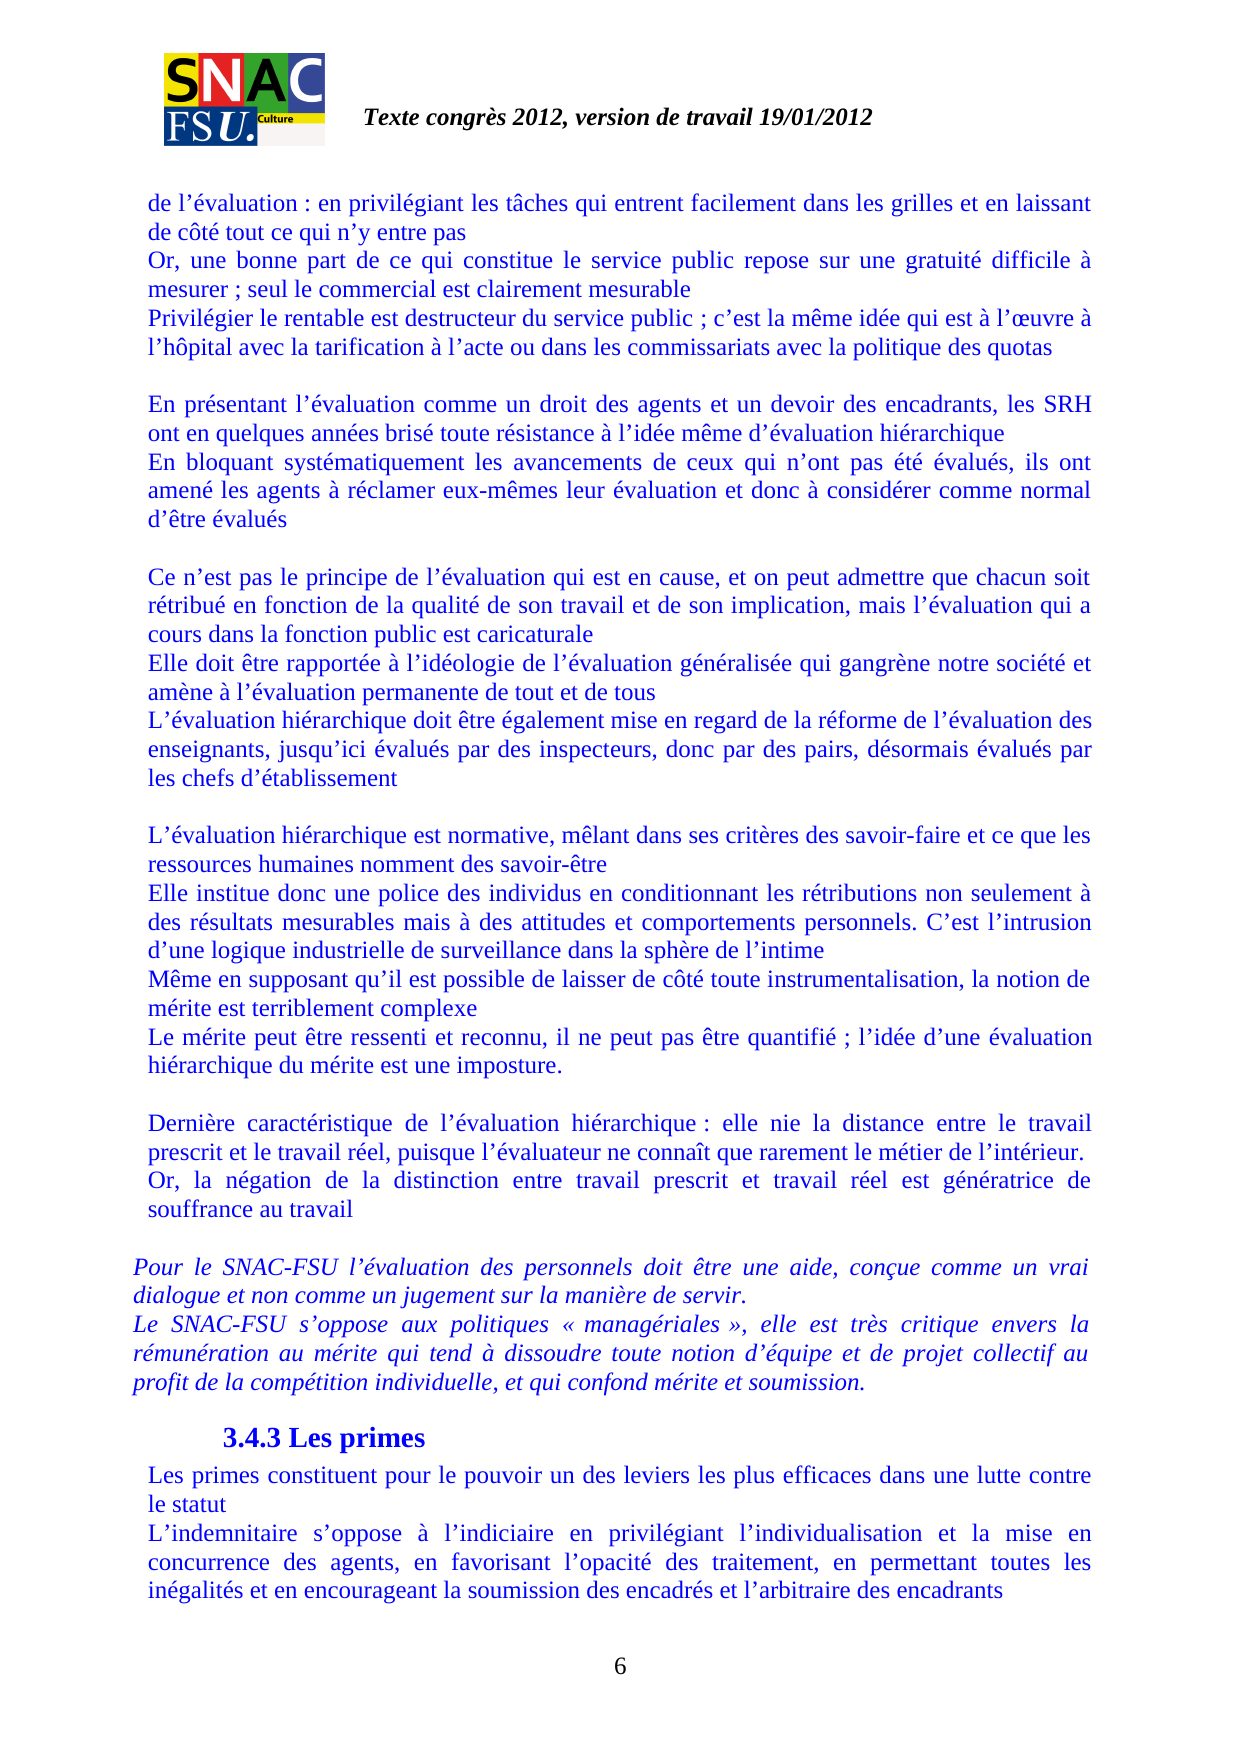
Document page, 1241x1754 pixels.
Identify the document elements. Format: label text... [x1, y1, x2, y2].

text Elle institue donc une police des individus en conditionnant les rétributions non seulement à des résultats mesurables mais à des attitudes et comportements personnels. C’est l’intrusion d’une logique industrielle de surveillance dans la sphère de l’intime [148, 878, 1093, 964]
text Le SNAC-FSU s’oppose aux politiques « managériales », elle est très critique envers la rémunération au mérite qui tend à dissoudre toute notion d’équipe et de projet collectif au profit de la compétition individuelle, et qui confond mérite et soumission. [133, 1309, 1093, 1396]
text Le mérite peut être ressenti et reconnu, il ne peut pas être quantifié ; l’idée d’une évaluation hiérarchique du mérite est une imposture. [148, 1022, 1093, 1079]
picture [164, 53, 325, 146]
text L’évaluation hiérarchique est normative, mêlant dans ses critères des savoir-faire et ce que les ressources humaines nomment des savoir-être [148, 821, 1093, 878]
text Or, la négation de la distinction entre travail prescrit et travail réel est génératrice de souffrance au travail [148, 1166, 1093, 1223]
text Les primes constituent pour le pouvoir un des leviers les plus efficaces dans une lutte contre le statut [148, 1460, 1093, 1518]
text L’évaluation hiérarchique doit être également mise en regard de la réforme de l’évaluation des enseignants, jusqu’ici évalués par des inspecteurs, donc par des pairs, désormais évalués par les chefs d’établissement [148, 706, 1093, 792]
text Même en supposant qu’il est possible de laisser de côté toute instrumentalisation, la notion de mérite est terriblement complexe [148, 964, 1093, 1022]
text de l’évaluation : en privilégiant les tâches qui entrent facilement dans les grilles et en laissant de côté tout ce qui n’y entre pas [148, 188, 1093, 246]
text Elle doit être rapportée à l’idéologie de l’évaluation généralisée qui gangrène notre société et amène à l’évaluation permanente de tout et de tous [148, 648, 1093, 706]
text Dernière caractéristique de l’évaluation hiérarchique : elle nie la distance entre le travail prescrit et le travail réel, puisque l’évaluateur ne connaît que rarement le métier de l’intérieur. [148, 1108, 1093, 1166]
text Privilégier le rentable est destructeur du service public ; c’est la même idée qui est à l’œuvre à l’hôpital avec la tarification à l’acte ou dans les commissariats avec la politique des quotas [148, 303, 1093, 361]
text En présentant l’évaluation comme un droit des agents et un devoir des encadrants, les SRH ont en quelques années brisé toute résistance à l’idée même d’évaluation hiérarchique [148, 389, 1093, 447]
text Pour le SNAC-FSU l’évaluation des personnels doit être une aide, conçue comme un vrai dialogue et non comme un jugement sur la manière de servir. [133, 1252, 1093, 1309]
text En bloquant systématiquement les avancements de ceux qui n’ont pas été évalués, ils ont amené les agents à réclamer eux-mêmes leur évaluation et donc à considérer comme normal d’être évalués [148, 447, 1093, 533]
text Or, une bonne part de ce qui constitue le service public repose sur une gratuité difficile à mesurer ; seul le commercial est clairement mesurable [148, 246, 1093, 303]
subtitle Les primes [223, 1421, 1093, 1454]
text Ce n’est pas le principe de l’évaluation qui est en cause, et on peut admettre que chacun soit rétribué en fonction de la qualité de son travail et de son implication, mais l’évaluation qui a cours dans la fonction public est caricaturale [148, 562, 1093, 648]
text L’indemnitaire s’oppose à l’indiciaire en privilégiant l’individualisation et la mise en concurrence des agents, en favorisant l’opacité des traitement, en permettant toutes les inégalités et en encourageant la soumission des encadrés et l’arbitraire des encadrants [148, 1518, 1093, 1604]
